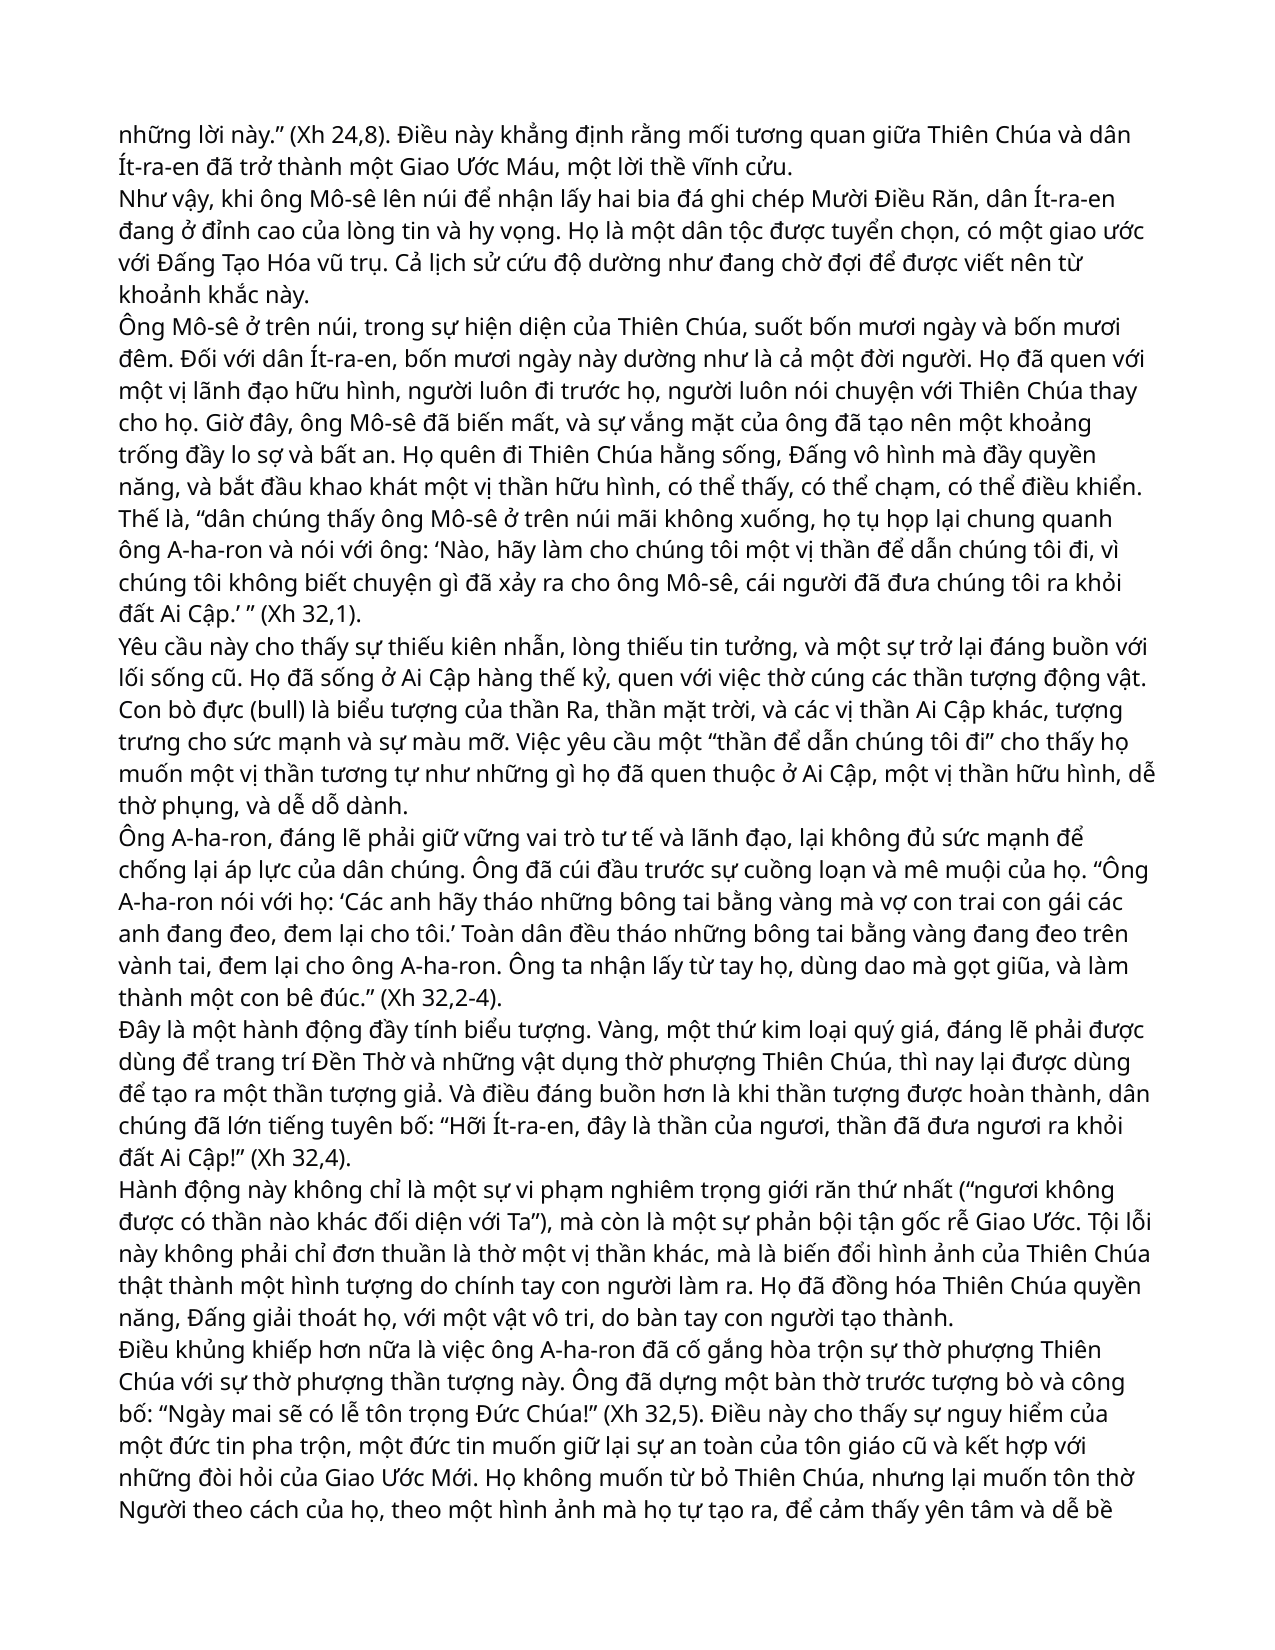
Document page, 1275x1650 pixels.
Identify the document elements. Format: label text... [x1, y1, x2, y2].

text Đây là một hành động đầy tính biểu tượng. Vàng, một thứ kim loại quý giá, đáng lẽ phải được dùng để trang trí Đền Thờ và những vật dụng thờ phượng Thiên Chúa, thì nay lại được dùng để tạo ra một thần tượng giả. Và điều đáng buồn hơn là khi thần tượng được hoàn thành, dân chúng đã lớn tiếng tuyên bố: “Hỡi Ít-ra-en, đây là thần của ngươi, thần đã đưa ngươi ra khỏi đất Ai Cập!” (Xh 32,4). [118, 1013, 1157, 1173]
text Ông A-ha-ron, đáng lẽ phải giữ vững vai trò tư tế và lãnh đạo, lại không đủ sức mạnh để chống lại áp lực của dân chúng. Ông đã cúi đầu trước sự cuồng loạn và mê muội của họ. “Ông A-ha-ron nói với họ: ‘Các anh hãy tháo những bông tai bằng vàng mà vợ con trai con gái các anh đang đeo, đem lại cho tôi.’ Toàn dân đều tháo những bông tai bằng vàng đang đeo trên vành tai, đem lại cho ông A-ha-ron. Ông ta nhận lấy từ tay họ, dùng dao mà gọt giũa, và làm thành một con bê đúc.” (Xh 32,2-4). [118, 822, 1157, 1013]
text Thế là, “dân chúng thấy ông Mô-sê ở trên núi mãi không xuống, họ tụ họp lại chung quanh ông A-ha-ron và nói với ông: ‘Nào, hãy làm cho chúng tôi một vị thần để dẫn chúng tôi đi, vì chúng tôi không biết chuyện gì đã xảy ra cho ông Mô-sê, cái người đã đưa chúng tôi ra khỏi đất Ai Cập.’ ” (Xh 32,1). [118, 502, 1157, 630]
text Ông Mô-sê ở trên núi, trong sự hiện diện của Thiên Chúa, suốt bốn mươi ngày và bốn mươi đêm. Đối với dân Ít-ra-en, bốn mươi ngày này dường như là cả một đời người. Họ đã quen với một vị lãnh đạo hữu hình, người luôn đi trước họ, người luôn nói chuyện với Thiên Chúa thay cho họ. Giờ đây, ông Mô-sê đã biến mất, và sự vắng mặt của ông đã tạo nên một khoảng trống đầy lo sợ và bất an. Họ quên đi Thiên Chúa hằng sống, Đấng vô hình mà đầy quyền năng, và bắt đầu khao khát một vị thần hữu hình, có thể thấy, có thể chạm, có thể điều khiển. [118, 310, 1157, 502]
text Điều khủng khiếp hơn nữa là việc ông A-ha-ron đã cố gắng hòa trộn sự thờ phượng Thiên Chúa với sự thờ phượng thần tượng này. Ông đã dựng một bàn thờ trước tượng bò và công bố: “Ngày mai sẽ có lễ tôn trọng Đức Chúa!” (Xh 32,5). Điều này cho thấy sự nguy hiểm của một đức tin pha trộn, một đức tin muốn giữ lại sự an toàn của tôn giáo cũ và kết hợp với những đòi hỏi của Giao Ước Mới. Họ không muốn từ bỏ Thiên Chúa, nhưng lại muốn tôn thờ Người theo cách của họ, theo một hình ảnh mà họ tự tạo ra, để cảm thấy yên tâm và dễ bề [118, 1333, 1157, 1525]
text Hành động này không chỉ là một sự vi phạm nghiêm trọng giới răn thứ nhất (“ngươi không được có thần nào khác đối diện với Ta”), mà còn là một sự phản bội tận gốc rễ Giao Ước. Tội lỗi này không phải chỉ đơn thuần là thờ một vị thần khác, mà là biến đổi hình ảnh của Thiên Chúa thật thành một hình tượng do chính tay con người làm ra. Họ đã đồng hóa Thiên Chúa quyền năng, Đấng giải thoát họ, với một vật vô tri, do bàn tay con người tạo thành. [118, 1173, 1157, 1333]
text những lời này.” (Xh 24,8). Điều này khẳng định rằng mối tương quan giữa Thiên Chúa và dân Ít-ra-en đã trở thành một Giao Ước Máu, một lời thề vĩnh cửu. [118, 118, 1157, 182]
text Yêu cầu này cho thấy sự thiếu kiên nhẫn, lòng thiếu tin tưởng, và một sự trở lại đáng buồn với lối sống cũ. Họ đã sống ở Ai Cập hàng thế kỷ, quen với việc thờ cúng các thần tượng động vật. Con bò đực (bull) là biểu tượng của thần Ra, thần mặt trời, và các vị thần Ai Cập khác, tượng trưng cho sức mạnh và sự màu mỡ. Việc yêu cầu một “thần để dẫn chúng tôi đi” cho thấy họ muốn một vị thần tương tự như những gì họ đã quen thuộc ở Ai Cập, một vị thần hữu hình, dễ thờ phụng, và dễ dỗ dành. [118, 630, 1157, 822]
text Như vậy, khi ông Mô-sê lên núi để nhận lấy hai bia đá ghi chép Mười Điều Răn, dân Ít-ra-en đang ở đỉnh cao của lòng tin và hy vọng. Họ là một dân tộc được tuyển chọn, có một giao ước với Đấng Tạo Hóa vũ trụ. Cả lịch sử cứu độ dường như đang chờ đợi để được viết nên từ khoảnh khắc này. [118, 182, 1157, 310]
